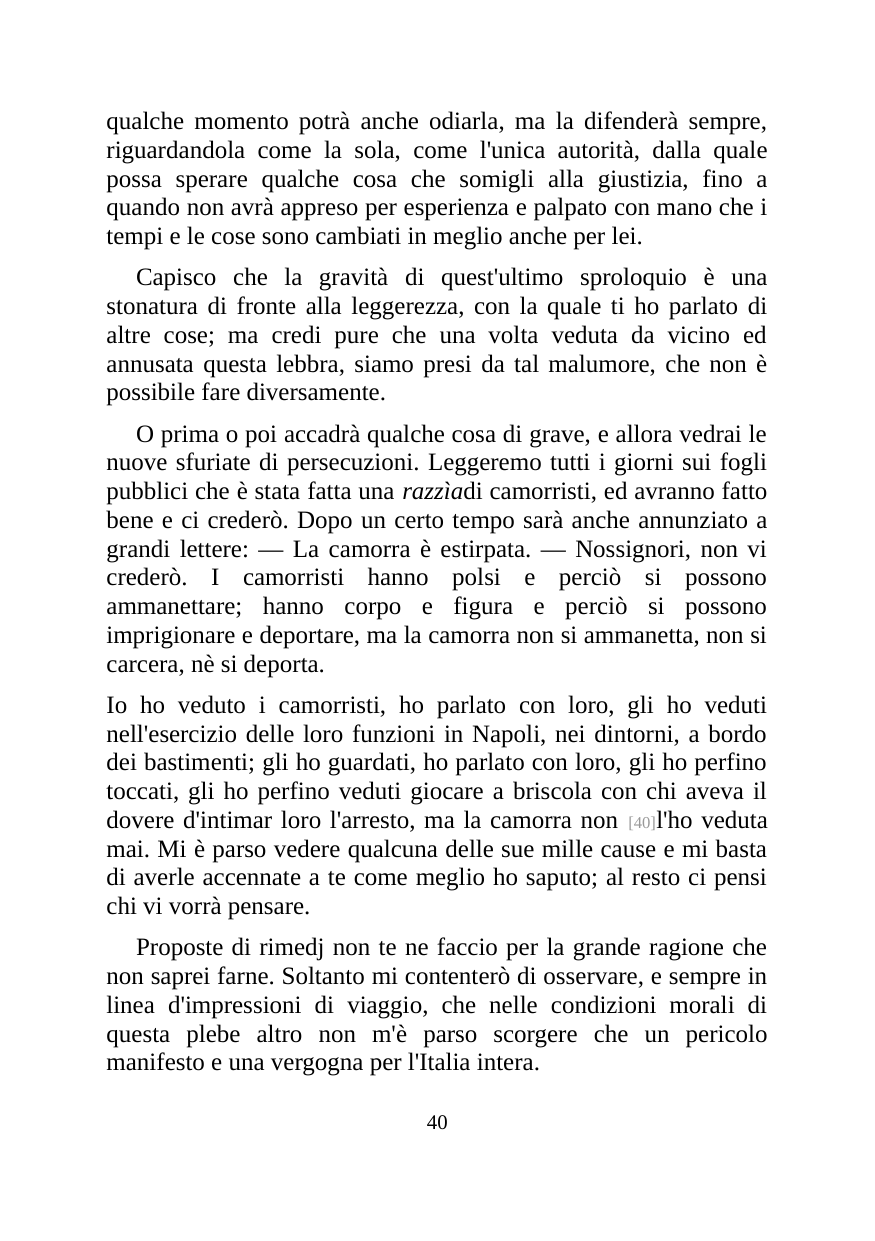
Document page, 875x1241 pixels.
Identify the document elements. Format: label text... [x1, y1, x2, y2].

text Capisco che la gravità di quest'ultimo sproloquio è una stonatura di fronte alla leggerezza, con la quale ti ho parlato di altre cose; ma credi pure che una volta veduta da vicino ed annusata questa lebbra, siamo presi da tal malumore, che non è possibile fare diversamente. [106, 262, 768, 406]
text Proposte di rimedj non te ne faccio per la grande ragione che non saprei farne. Soltanto mi contenterò di osservare, e sempre in linea d'impressioni di viaggio, che nelle condizioni morali di questa plebe altro non m'è parso scorgere che un pericolo manifesto e una vergogna per l'Italia intera. [106, 932, 768, 1076]
text Io ho veduto i camorristi, ho parlato con loro, gli ho veduti nell'esercizio delle loro funzioni in Napoli, nei dintorni, a bordo dei bastimenti; gli ho guardati, ho parlato con loro, gli ho perfino toccati, gli ho perfino veduti giocare a briscola con chi aveva il dovere d'intimar loro l'arresto, ma la camorra non [40]l'ho veduta mai. Mi è parso vedere qualcuna delle sue mille cause e mi basta di averle accennate a te come meglio ho saputo; al resto ci pensi chi vi vorrà pensare. [106, 690, 768, 920]
text O prima o poi accadrà qualche cosa di grave, e allora vedrai le nuove sfuriate di persecuzioni. Leggeremo tutti i giorni sui fogli pubblici che è stata fatta una razzìadi camorristi, ed avranno fatto bene e ci crederò. Dopo un certo tempo sarà anche annunziato a grandi lettere: ― La camorra è estirpata. ― Nossignori, non vi crederò. I camorristi hanno polsi e perciò si possono ammanettare; hanno corpo e figura e perciò si possono imprigionare e deportare, ma la camorra non si ammanetta, non si carcera, nè si deporta. [106, 419, 768, 677]
text qualche momento potrà anche odiarla, ma la difenderà sempre, riguardandola come la sola, come l'unica autorità, dalla quale possa sperare qualche cosa che somigli alla giustizia, fino a quando non avrà appreso per esperienza e palpato con mano che i tempi e le cose sono cambiati in meglio anche per lei. [106, 106, 768, 250]
